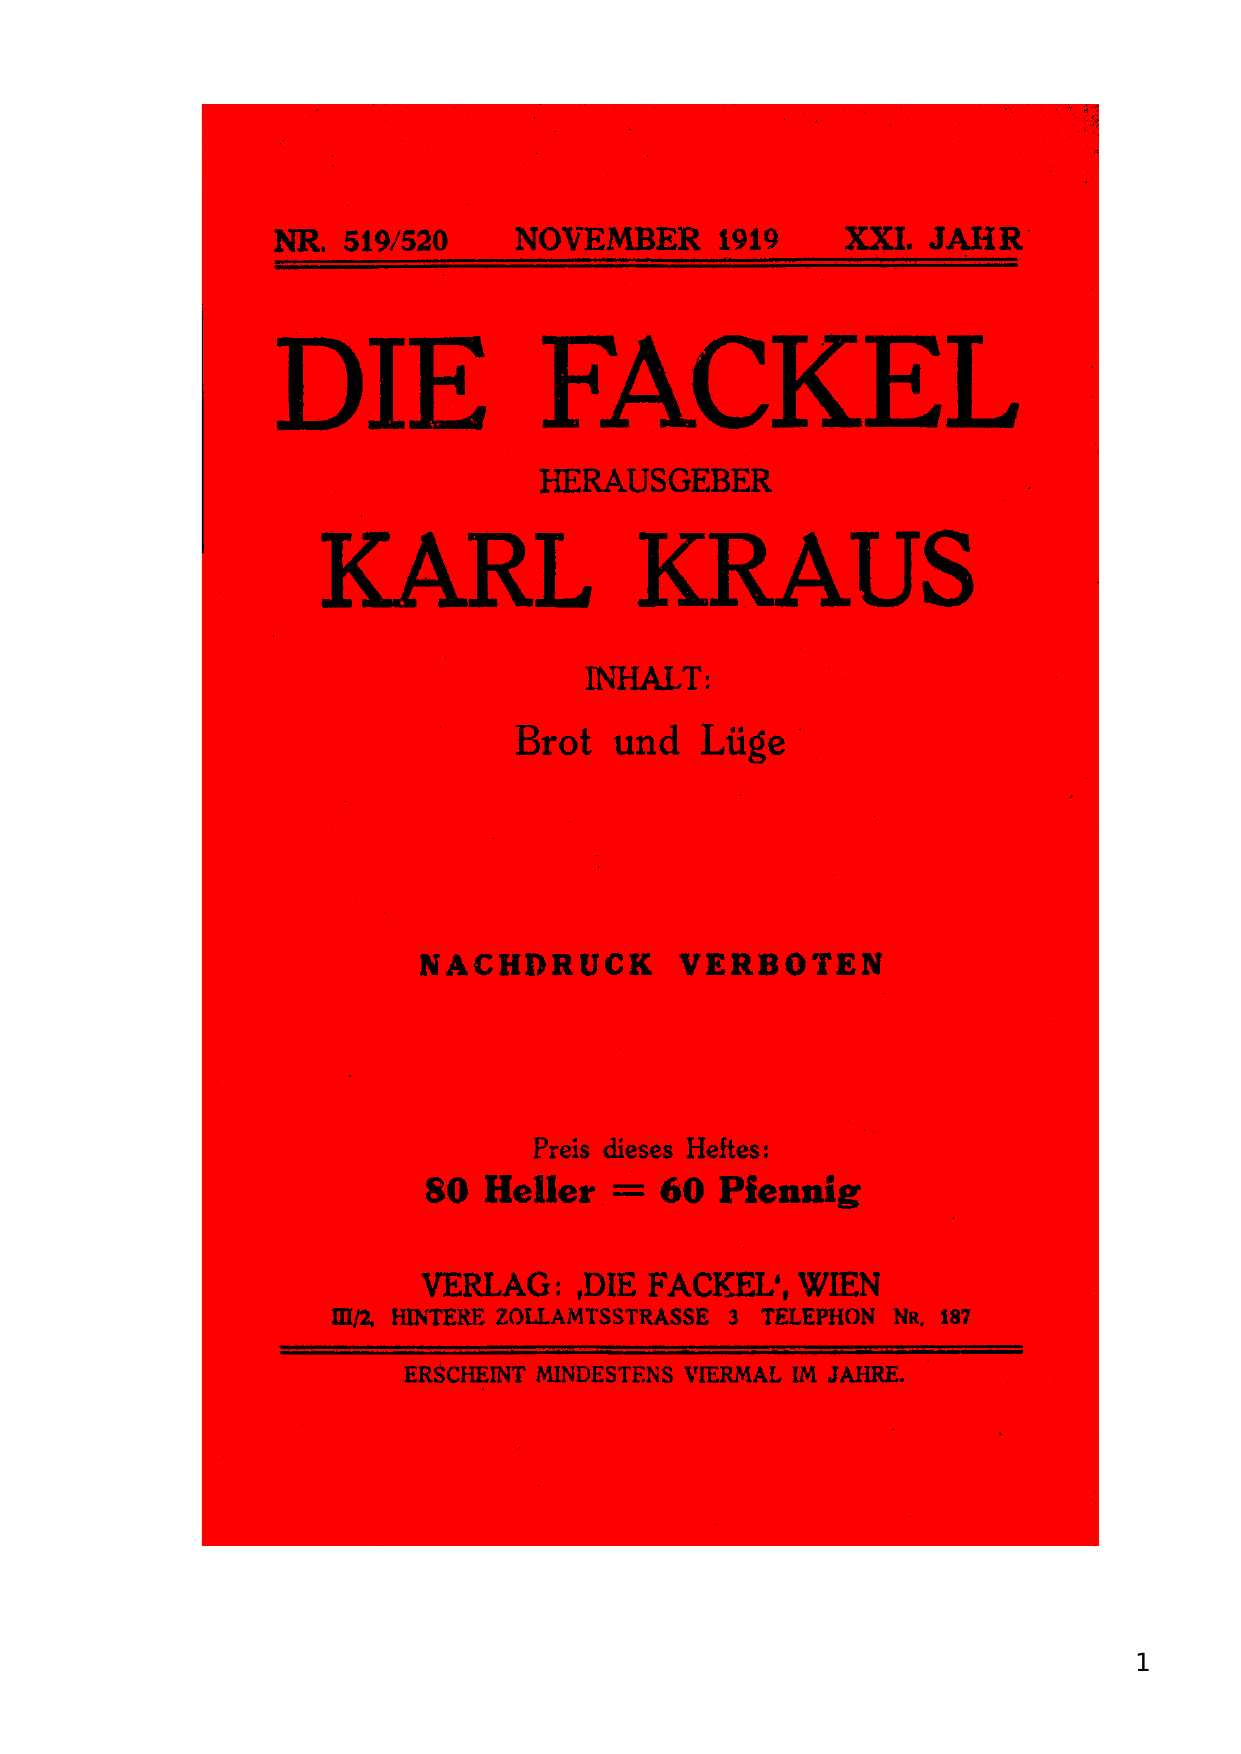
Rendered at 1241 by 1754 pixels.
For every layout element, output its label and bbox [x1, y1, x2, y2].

picture [201, 104, 1099, 1546]
